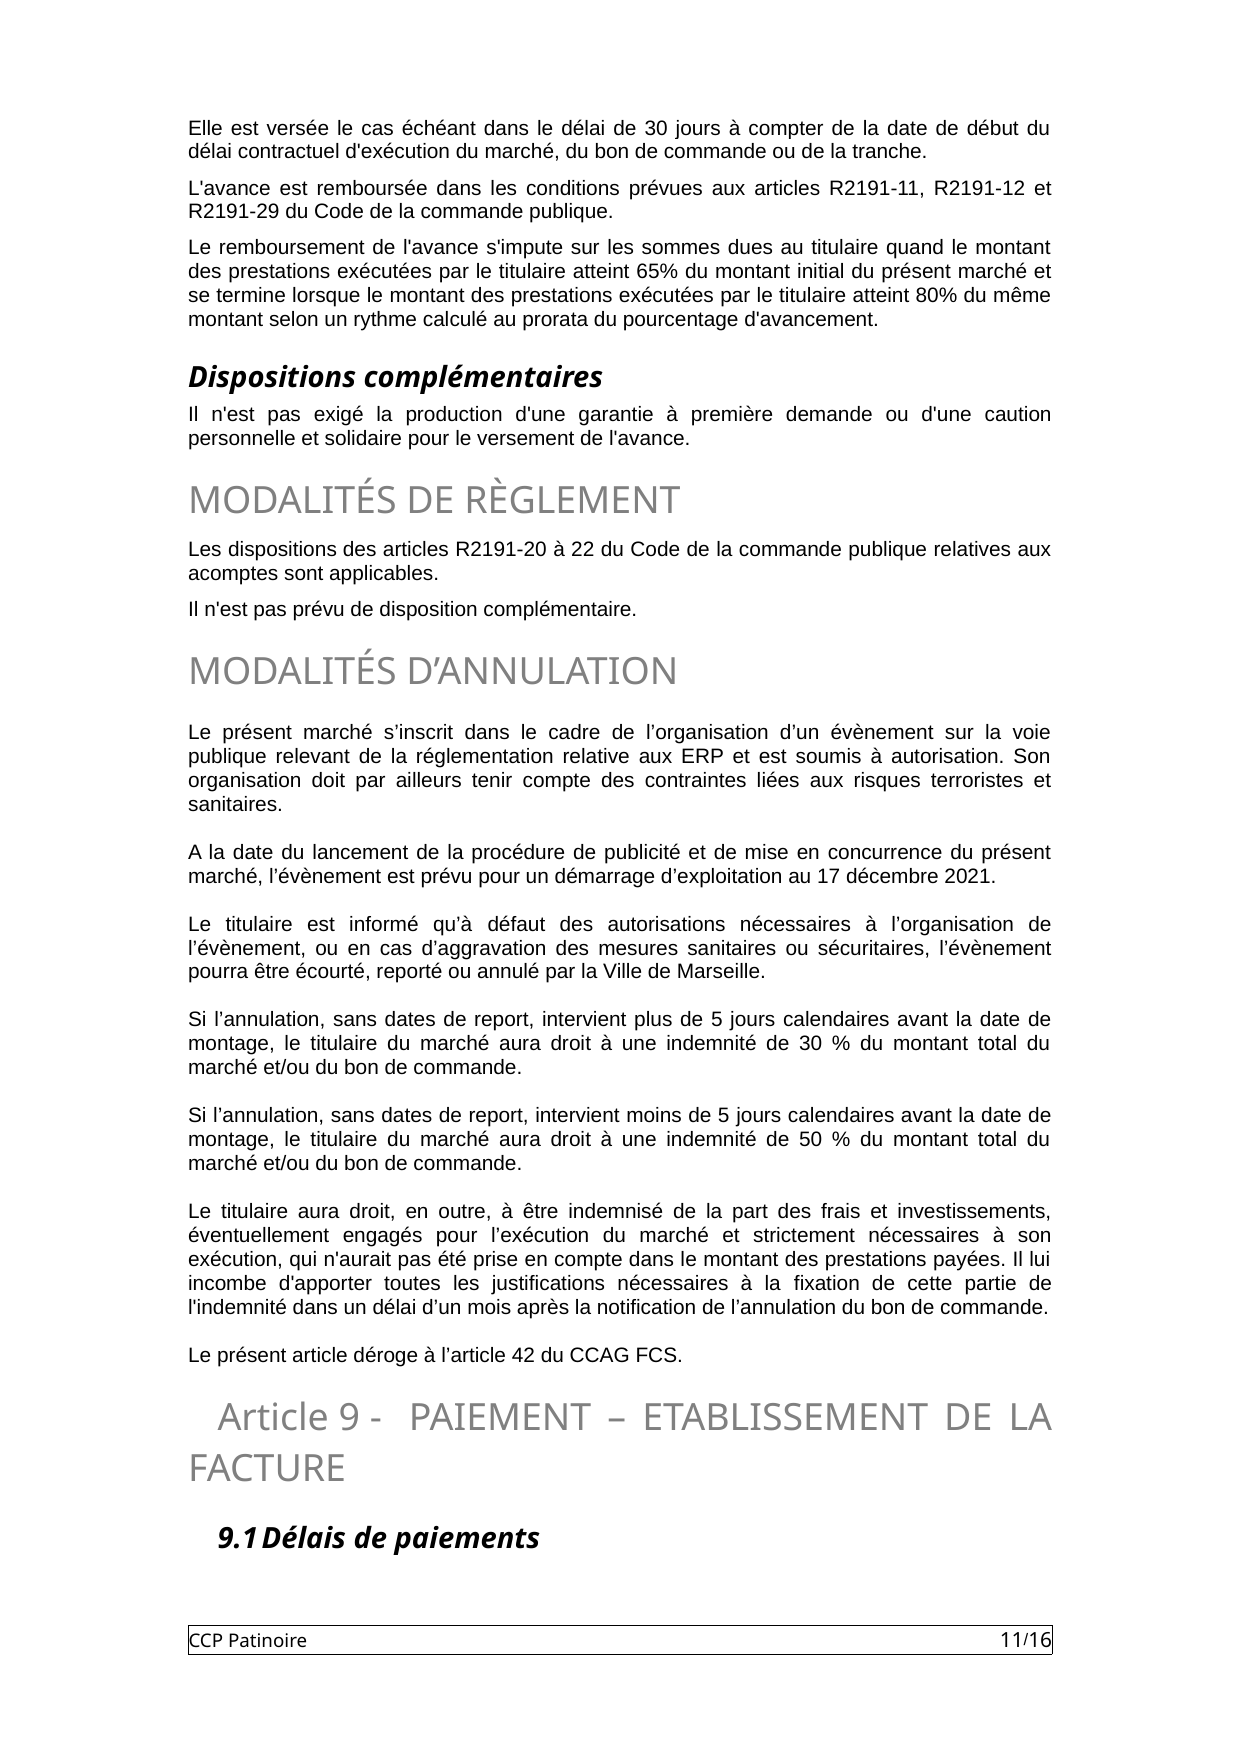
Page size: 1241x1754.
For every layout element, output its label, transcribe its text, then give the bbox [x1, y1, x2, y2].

subtitle MODALITÉS D’ANNULATION [188, 645, 1052, 696]
text Elle est versée le cas échéant dans le délai de 30 jours à compter de la date de début du délai contractuel d'exécution du marché, du bon de commande ou de la tranche. [188, 115, 1052, 163]
text A la date du lancement de la procédure de publicité et de mise en concurrence du présent marché, l’évènement est prévu pour un démarrage d’exploitation au 17 décembre 2021. [188, 839, 1052, 887]
subtitle MODALITÉS DE RÈGLEMENT [188, 474, 1052, 525]
text Le remboursement de l'avance s'impute sur les sommes dues au titulaire quand le montant des prestations exécutées par le titulaire atteint 65% du montant initial du présent marché et se termine lorsque le montant des prestations exécutées par le titulaire atteint 80% du même montant selon un rythme calculé au prorata du pourcentage d'avancement. [188, 235, 1052, 331]
subtitle Dispositions complémentaires [188, 356, 1052, 396]
text Si l’annulation, sans dates de report, intervient moins de 5 jours calendaires avant la date de montage, le titulaire du marché aura droit à une indemnité de 50 % du montant total du marché et/ou du bon de commande. [188, 1103, 1052, 1175]
text Le titulaire est informé qu’à défaut des autorisations nécessaires à l’organisation de l’évènement, ou en cas d’aggravation des mesures sanitaires ou sécuritaires, l’évènement pourra être écourté, reporté ou annulé par la Ville de Marseille. [188, 911, 1052, 983]
text Le présent article déroge à l’article 42 du CCAG FCS. [188, 1343, 1052, 1367]
text Il n'est pas prévu de disposition complémentaire. [188, 597, 1052, 621]
text Le titulaire aura droit, en outre, à être indemnisé de la part des frais et investissements, éventuellement engagés pour l’exécution du marché et strictement nécessaires à son exécution, qui n'aurait pas été prise en compte dans le montant des prestations payées. Il lui incombe d'apporter toutes les justifications nécessaires à la fixation de cette partie de l'indemnité dans un délai d’un mois après la notification de l’annulation du bon de commande. [188, 1199, 1052, 1319]
text Les dispositions des articles R2191-20 à 22 du Code de la commande publique relatives aux acomptes sont applicables. [188, 537, 1052, 585]
subtitle Délais de paiements [188, 1518, 1052, 1557]
text Le présent marché s’inscrit dans le cadre de l’organisation d’un évènement sur la voie publique relevant de la réglementation relative aux ERP et est soumis à autorisation. Son organisation doit par ailleurs tenir compte des contraintes liées aux risques terroristes et sanitaires. [188, 720, 1052, 816]
text L'avance est remboursée dans les conditions prévues aux articles R2191-11, R2191-12 et R2191-29 du Code de la commande publique. [188, 175, 1052, 223]
text Si l’annulation, sans dates de report, intervient plus de 5 jours calendaires avant la date de montage, le titulaire du marché aura droit à une indemnité de 30 % du montant total du marché et/ou du bon de commande. [188, 1007, 1052, 1079]
text Il n'est pas exigé la production d'une garantie à première demande ou d'une caution personnelle et solidaire pour le versement de l'avance. [188, 402, 1052, 450]
subtitle PAIEMENT – ETABLISSEMENT DE LA FACTURE [188, 1391, 1052, 1493]
